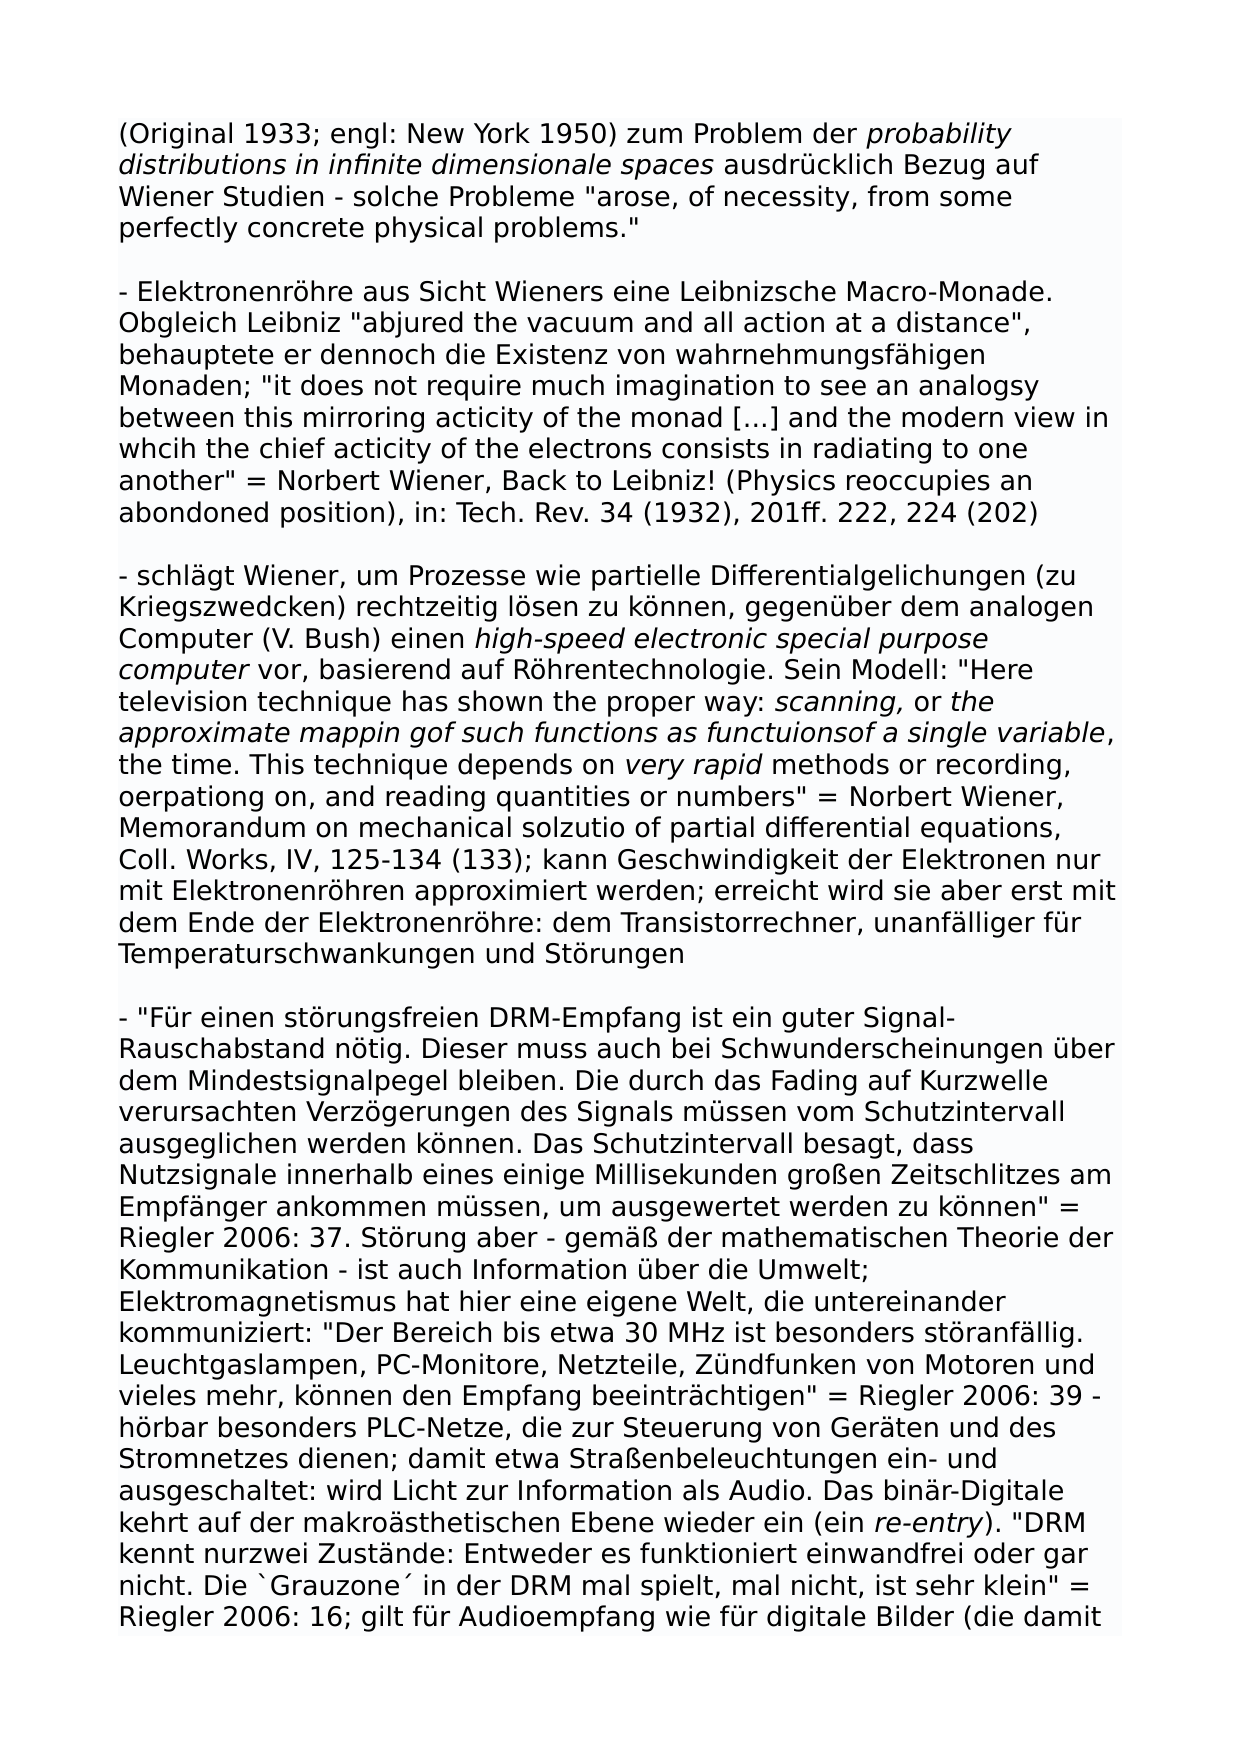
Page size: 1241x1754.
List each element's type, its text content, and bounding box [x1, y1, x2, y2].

text - Elektronenröhre aus Sicht Wieners eine Leibnizsche Macro-Monade. Obgleich Leibniz "abjured the vacuum and all action at a distance", behauptete er dennoch die Existenz von wahrnehmungsfähigen Monaden; "it does not require much imagination to see an analogsy between this mirroring acticity of the monad [...] and the modern view in whcih the chief acticity of the electrons consists in radiating to one another" = Norbert Wiener, Back to Leibniz! (Physics reoccupies an abondoned position), in: Tech. Rev. 34 (1932), 201ff. 222, 224 (202) [118, 276, 1122, 528]
text - schlägt Wiener, um Prozesse wie partielle Differentialgelichungen (zu Kriegszwedcken) rechtzeitig lösen zu können, gegenüber dem analogen Computer (V. Bush) einen high-speed electronic special purpose computer vor, basierend auf Röhrentechnologie. Sein Modell: "Here television technique has shown the proper way: scanning, or the approximate mappin gof such functions as functuionsof a single variable, the time. This technique depends on very rapid methods or recording, oerpationg on, and reading quantities or numbers" = Norbert Wiener, Memorandum on mechanical solzutio of partial differential equations, Coll. Works, IV, 125-134 (133); kann Geschwindigkeit der Elektronen nur mit Elektronenröhren approximiert werden; erreicht wird sie aber erst mit dem Ende der Elektronenröhre: dem Transistorrechner, unanfälliger für Temperaturschwankungen und Störungen [118, 560, 1122, 970]
text - "Für einen störungsfreien DRM-Empfang ist ein guter Signal-Rauschabstand nötig. Dieser muss auch bei Schwunderscheinungen über dem Mindestsignalpegel bleiben. Die durch das Fading auf Kurzwelle verursachten Verzögerungen des Signals müssen vom Schutzintervall ausgeglichen werden können. Das Schutzintervall besagt, dass Nutzsignale innerhalb eines einige Millisekunden großen Zeitschlitzes am Empfänger ankommen müssen, um ausgewertet werden zu können" = Riegler 2006: 37. Störung aber - gemäß der mathematischen Theorie der Kommunikation - ist auch Information über die Umwelt; Elektromagnetismus hat hier eine eigene Welt, die untereinander kommuniziert: "Der Bereich bis etwa 30 MHz ist besonders störanfällig. Leuchtgaslampen, PC-Monitore, Netzteile, Zündfunken von Motoren und vieles mehr, können den Empfang beeinträchtigen" = Riegler 2006: 39 - hörbar besonders PLC-Netze, die zur Steuerung von Geräten und des Stromnetzes dienen; damit etwa Straßenbeleuchtungen ein- und ausgeschaltet: wird Licht zur Information als Audio. Das binär-Digitale kehrt auf der makroästhetischen Ebene wieder ein (ein re-entry). "DRM kennt nurzwei Zustände: Entweder es funktioniert einwandfrei oder gar nicht. Die `Grauzone´ in der DRM mal spielt, mal nicht, ist sehr klein" = Riegler 2006: 16; gilt für Audioempfang wie für digitale Bilder (die damit [118, 1002, 1122, 1633]
text (Original 1933; engl: New York 1950) zum Problem der probability distributions in infinite dimensionale spaces ausdrücklich Bezug auf Wiener Studien - solche Probleme "arose, of necessity, from some perfectly concrete physical problems." [118, 118, 1122, 244]
